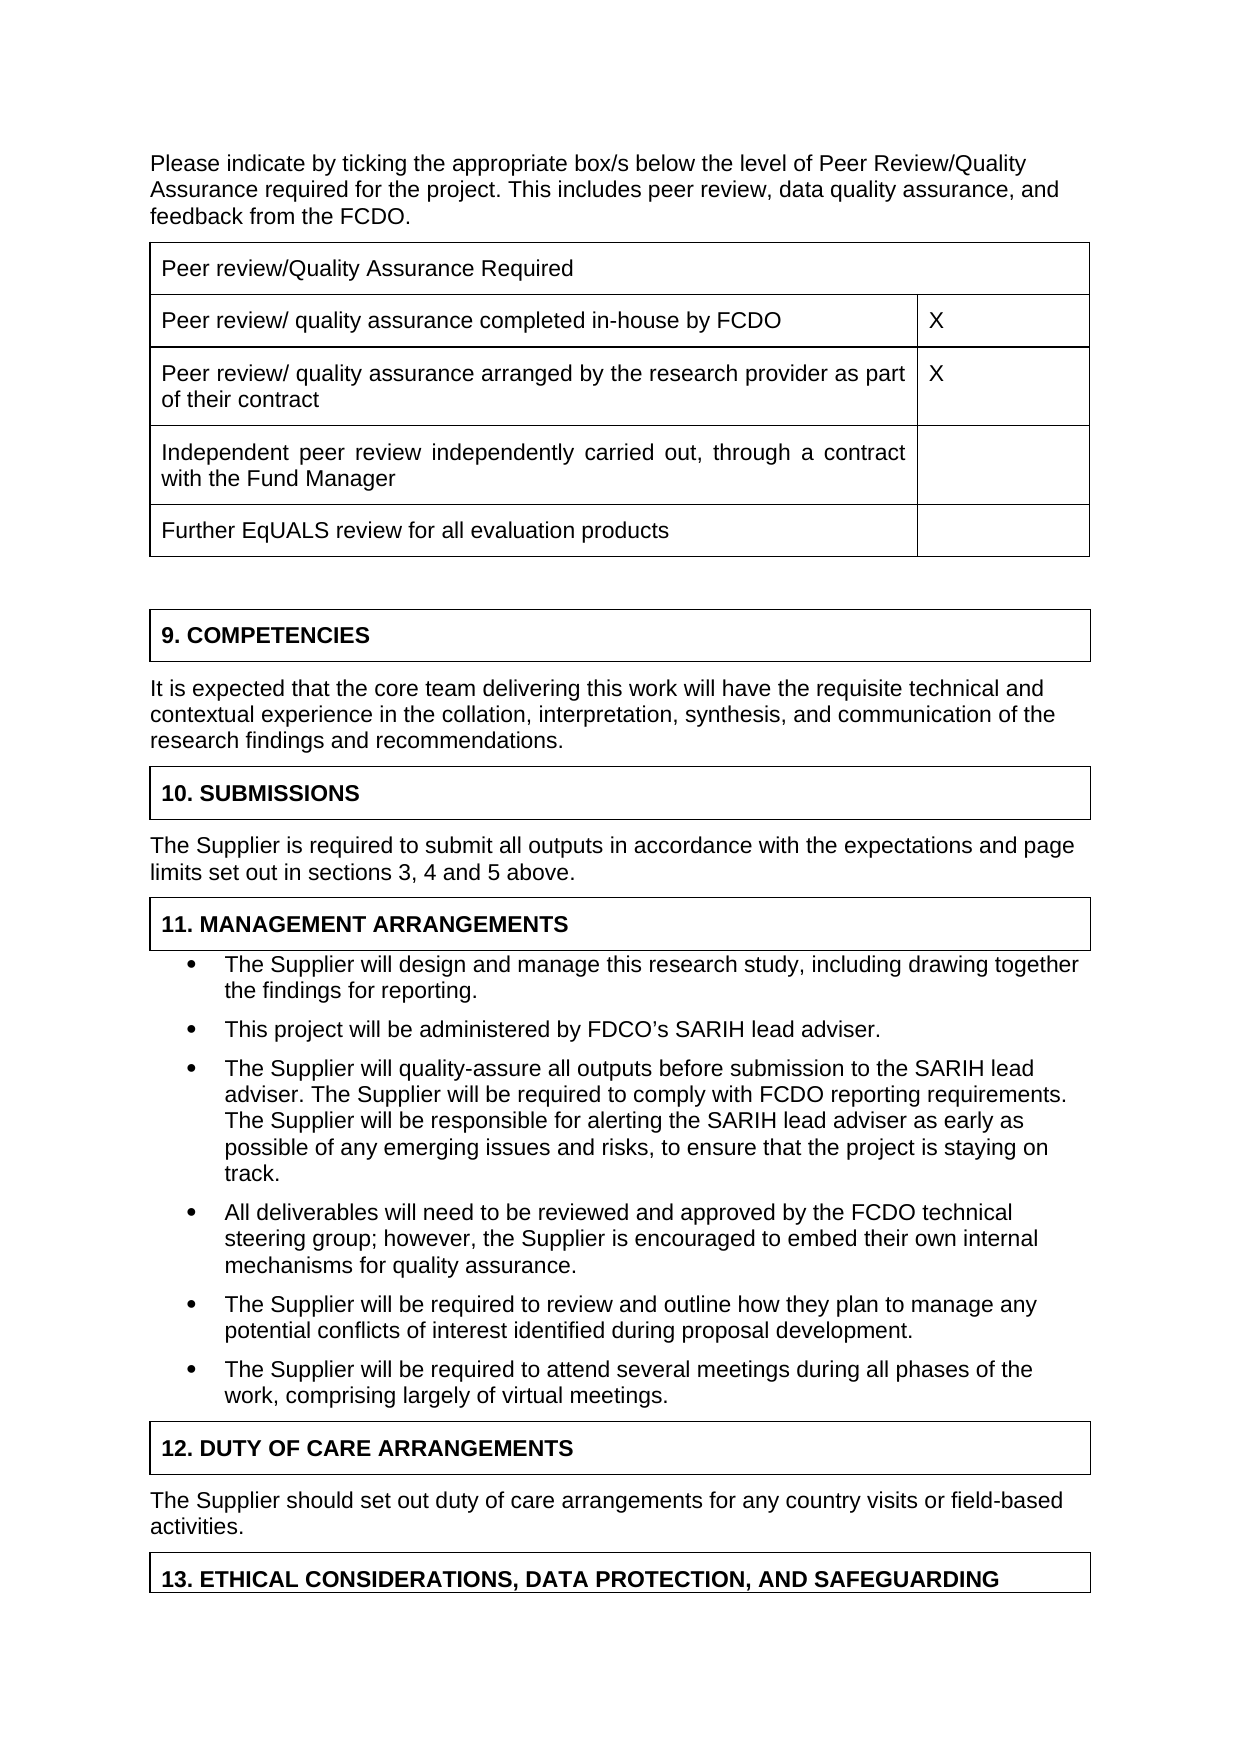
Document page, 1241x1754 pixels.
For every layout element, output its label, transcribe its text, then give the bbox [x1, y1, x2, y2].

table_cell X [918, 348, 1089, 425]
table_cell Peer review/ quality assurance arranged by the research provider as part of their contract [151, 348, 917, 425]
list All deliverables will need to be reviewed and approved by the FCDO technical steering group; however, the Supplier is encouraged to embed their own internal mechanisms for quality assurance. [187, 1199, 1090, 1278]
table_header 12. DUTY OF CARE ARRANGEMENTS [151, 1422, 1090, 1473]
table_cell Further EqUALS review for all evaluation products [151, 505, 917, 556]
table_header 11. MANAGEMENT ARRANGEMENTS [151, 898, 1090, 950]
table_cell [918, 505, 1089, 556]
list The Supplier will quality-assure all outputs before submission to the SARIH lead adviser. The Supplier will be required to comply with FCDO reporting requirements. The Supplier will be responsible for alerting the SARIH lead adviser as early as possible of any emerging issues and risks, to ensure that the project is staying on track. [187, 1055, 1090, 1187]
table_header 9. COMPETENCIES [151, 610, 1090, 661]
table_header 13. ETHICAL CONSIDERATIONS, DATA PROTECTION, AND SAFEGUARDING [151, 1553, 1090, 1592]
text It is expected that the core team delivering this work will have the requisite technical and contextual experience in the collation, interpretation, synthesis, and communication of the research findings and recommendations. [150, 674, 1090, 754]
table_cell [918, 426, 1089, 504]
list The Supplier will be required to attend several meetings during all phases of the work, comprising largely of virtual meetings. [187, 1356, 1090, 1408]
table_cell X [918, 295, 1089, 346]
text The Supplier is required to submit all outputs in accordance with the expectations and page limits set out in sections 3, 4 and 5 above. [150, 832, 1090, 885]
table_cell Independent peer review independently carried out, through a contract with the Fund Manager [151, 426, 917, 504]
text Please indicate by ticking the appropriate box/s below the level of Peer Review/Quality Assurance required for the project. This includes peer review, data quality assurance, and feedback from the FCDO. [150, 150, 1090, 229]
list The Supplier will design and manage this research study, including drawing together the findings for reporting. [187, 951, 1090, 1003]
table_header 10. SUBMISSIONS [151, 767, 1090, 818]
list This project will be administered by FDCO’s SARIH lead adviser. [187, 1016, 1090, 1042]
table_cell Peer review/ quality assurance completed in-house by FCDO [151, 295, 917, 346]
text The Supplier should set out duty of care arrangements for any country visits or field-based activities. [150, 1487, 1090, 1540]
table_header Peer review/Quality Assurance Required [151, 243, 1089, 294]
list The Supplier will be required to review and outline how they plan to manage any potential conflicts of interest identified during proposal development. [187, 1291, 1090, 1343]
